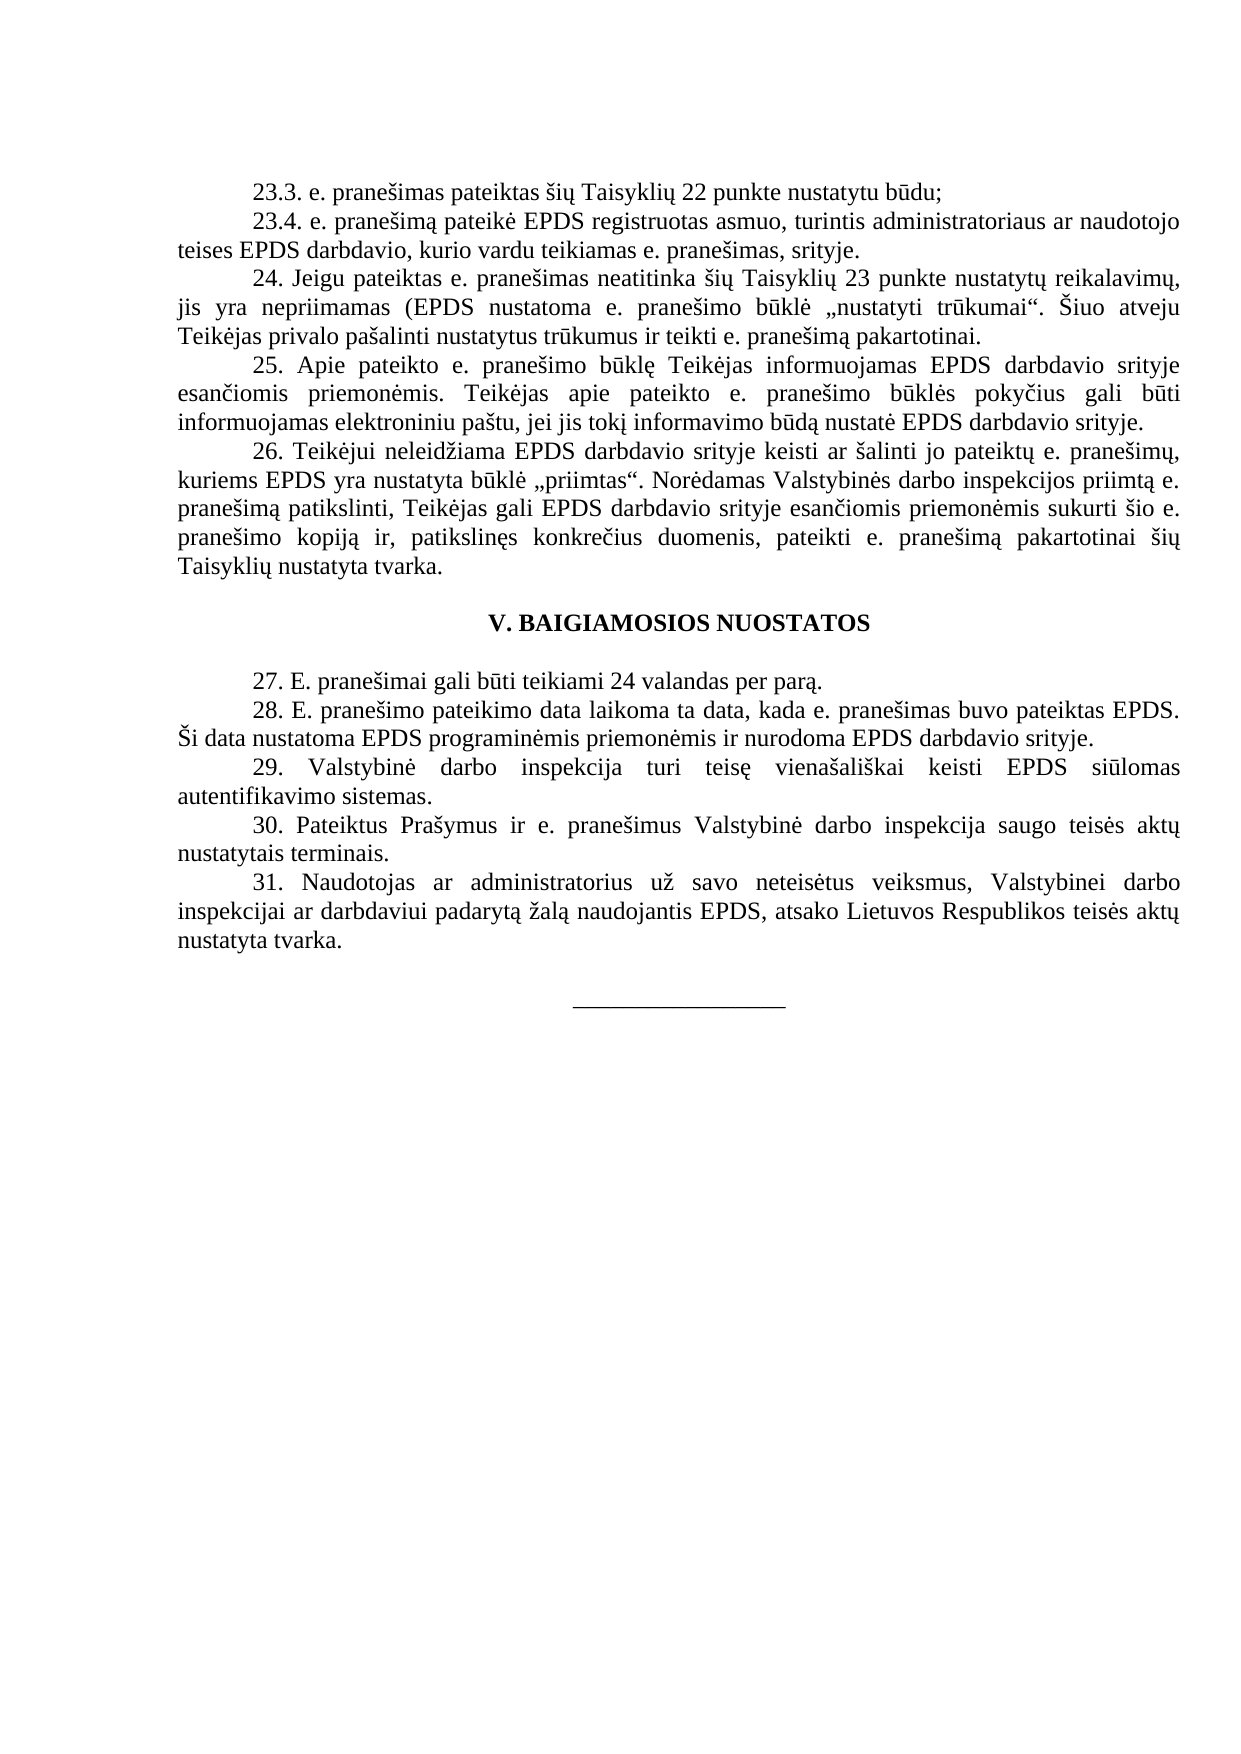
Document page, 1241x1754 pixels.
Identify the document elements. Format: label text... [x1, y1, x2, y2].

text 23.3. e. pranešimas pateiktas šių Taisyklių 22 punkte nustatytu būdu; [177, 177, 1181, 206]
text 27. E. pranešimai gali būti teikiami 24 valandas per parą. [177, 666, 1181, 695]
text _________________ [177, 982, 1181, 1011]
text 31. Naudotojas ar administratorius už savo neteisėtus veiksmus, Valstybinei darbo inspekcijai ar darbdaviui padarytą žalą naudojantis EPDS, atsako Lietuvos Respublikos teisės aktų nustatyta tvarka. [177, 867, 1181, 953]
text 30. Pateiktus Prašymus ir e. pranešimus Valstybinė darbo inspekcija saugo teisės aktų nustatytais terminais. [177, 810, 1181, 867]
text 25. Apie pateikto e. pranešimo būklę Teikėjas informuojamas EPDS darbdavio srityje esančiomis priemonėmis. Teikėjas apie pateikto e. pranešimo būklės pokyčius gali būti informuojamas elektroniniu paštu, jei jis tokį informavimo būdą nustatė EPDS darbdavio srityje. [177, 350, 1181, 436]
text 29. Valstybinė darbo inspekcija turi teisę vienašališkai keisti EPDS siūlomas autentifikavimo sistemas. [177, 752, 1181, 810]
text 23.4. e. pranešimą pateikė EPDS registruotas asmuo, turintis administratoriaus ar naudotojo teises EPDS darbdavio, kurio vardu teikiamas e. pranešimas, srityje. [177, 206, 1181, 263]
text V. BAIGIAMOSIOS NUOSTATOS [177, 608, 1181, 637]
text 26. Teikėjui neleidžiama EPDS darbdavio srityje keisti ar šalinti jo pateiktų e. pranešimų, kuriems EPDS yra nustatyta būklė „priimtas“. Norėdamas Valstybinės darbo inspekcijos priimtą e. pranešimą patikslinti, Teikėjas gali EPDS darbdavio srityje esančiomis priemonėmis sukurti šio e. pranešimo kopiją ir, patikslinęs konkrečius duomenis, pateikti e. pranešimą pakartotinai šių Taisyklių nustatyta tvarka. [177, 436, 1181, 580]
text 28. E. pranešimo pateikimo data laikoma ta data, kada e. pranešimas buvo pateiktas EPDS. Ši data nustatoma EPDS programinėmis priemonėmis ir nurodoma EPDS darbdavio srityje. [177, 695, 1181, 752]
text 24. Jeigu pateiktas e. pranešimas neatitinka šių Taisyklių 23 punkte nustatytų reikalavimų, jis yra nepriimamas (EPDS nustatoma e. pranešimo būklė „nustatyti trūkumai“. Šiuo atveju Teikėjas privalo pašalinti nustatytus trūkumus ir teikti e. pranešimą pakartotinai. [177, 263, 1181, 350]
